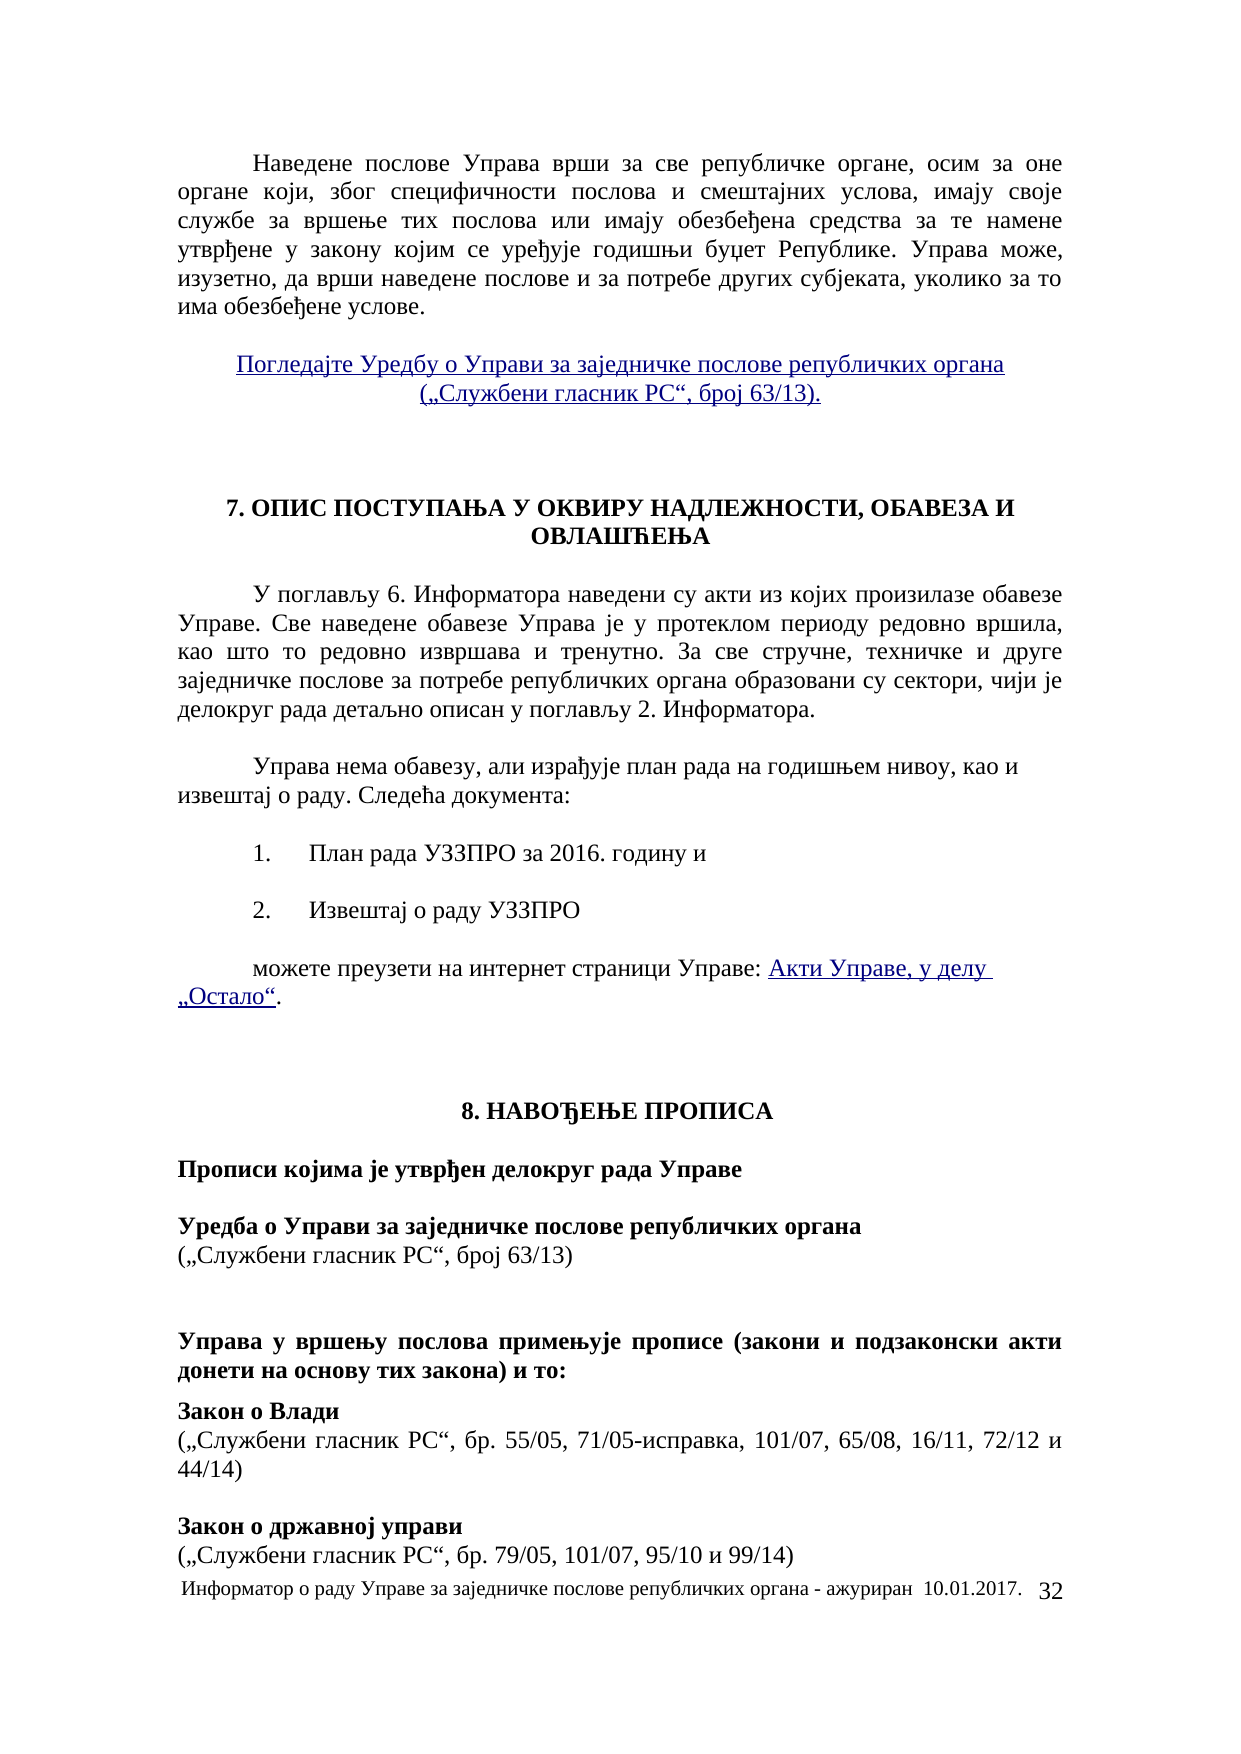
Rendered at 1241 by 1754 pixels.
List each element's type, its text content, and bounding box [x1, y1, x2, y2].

text Прописи којима је утврђен делокруг рада Управе [177, 1154, 1063, 1183]
text Наведене послове Управа врши за све републичке органе, осим за оне органе који, због специфичности послова и смештајних услова, имају своје службе за вршење тих послова или имају обезбеђена средства за те намене утврђене у закону којим се уређује годишњи буџет Републике. Управа може, изузетно, да врши наведене послове и за потребе других субјеката, уколико за то има обезбеђене услове. [177, 148, 1063, 320]
text Управа нема обавезу, али израђује план рада на годишњем нивоу, као и извештај о раду. Следећа документа: [177, 751, 1063, 809]
text („Службени гласник РС“, бр. 79/05, 101/07, 95/10 и 99/14) [177, 1540, 1063, 1569]
text 8. НАВОЂЕЊЕ ПРОПИСА [177, 1096, 1063, 1125]
text 2. Извештај о раду УЗЗПРО [177, 895, 1063, 924]
text Погледајте Уредбу о Управи за заједничке послове републичких органа („Службени гласник РС“, број 63/13). [177, 349, 1063, 406]
text 1. План рада УЗЗПРО за 2016. годину и [177, 838, 1063, 866]
text можете преузети на интернет страници Управе: Акти Управе, у делу „Остало“. [177, 953, 1063, 1010]
text Управа у вршењу послова примењује прописе (закони и подзаконски акти донети на основу тих закона) и то: [177, 1326, 1063, 1384]
text („Службени гласник РС“, бр. 55/05, 71/05-исправка, 101/07, 65/08, 16/11, 72/12 и 44/14) [177, 1425, 1063, 1483]
text Закон о државној управи [177, 1511, 1063, 1540]
text („Службени гласник РС“, број 63/13) [177, 1240, 1063, 1269]
text Закон о Влади [177, 1396, 1063, 1425]
text 7. ОПИС ПОСТУПАЊА У ОКВИРУ НАДЛЕЖНОСТИ, ОБАВЕЗА И ОВЛАШЋЕЊА [177, 493, 1063, 550]
text У поглављу 6. Информатора наведени су акти из којих произилазе обавезе Управе. Све наведене обавезе Управа је у протеклом периоду редовно вршила, као што то редовно извршава и тренутно. За све стручне, техничке и друге заједничке послове за потребе републичких органа образовани су сектори, чији је делокруг рада детаљно описан у поглављу 2. Информатора. [177, 579, 1063, 723]
text Уредба о Управи за заједничке послове републичких органа [177, 1211, 1063, 1240]
